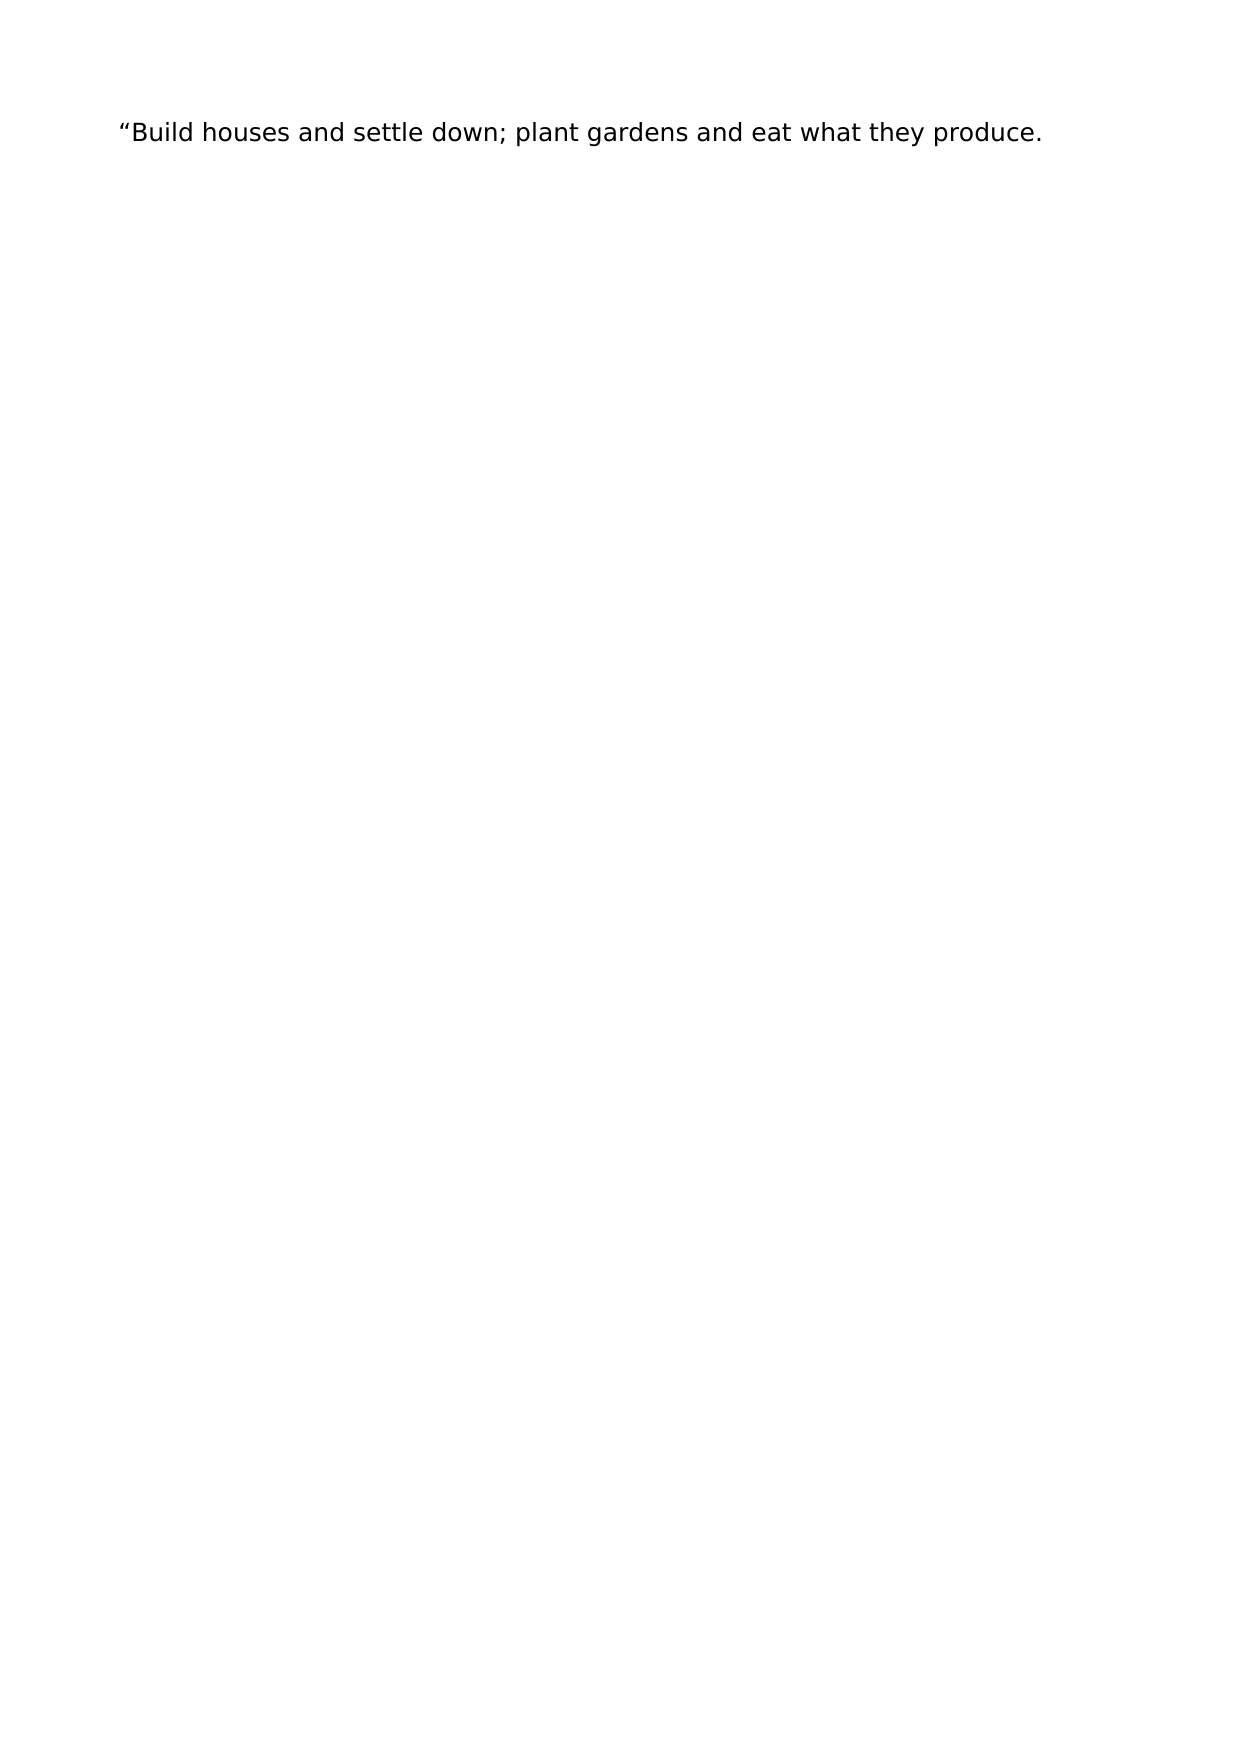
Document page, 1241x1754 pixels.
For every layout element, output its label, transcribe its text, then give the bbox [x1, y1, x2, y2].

text “Build houses and settle down; plant gardens and eat what they produce. [118, 118, 1122, 147]
